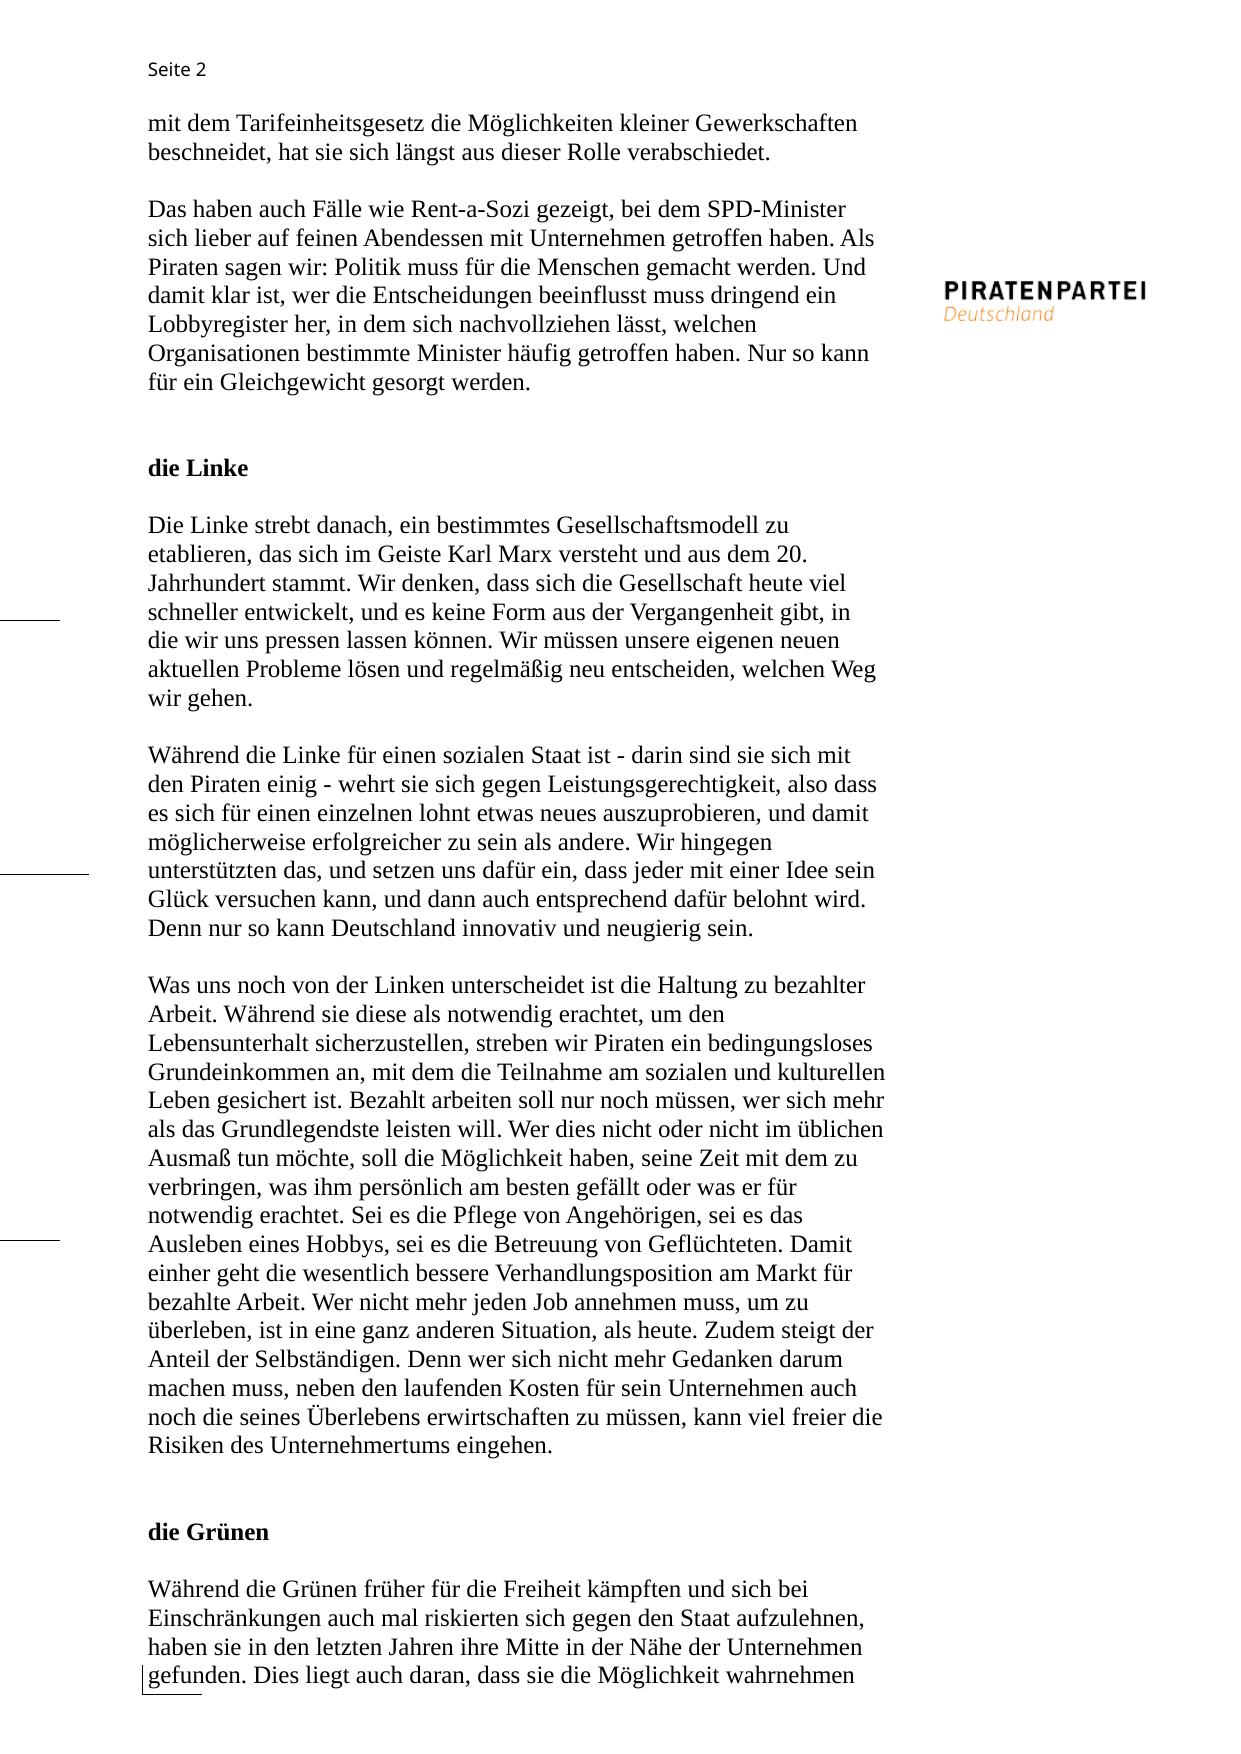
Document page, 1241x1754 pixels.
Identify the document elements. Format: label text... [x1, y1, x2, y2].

text Die Linke strebt danach, ein bestimmtes Gesellschaftsmodell zu etablieren, das sich im Geiste Karl Marx versteht und aus dem 20. Jahrhundert stammt. Wir denken, dass sich die Gesellschaft heute viel schneller entwickelt, und es keine Form aus der Vergangenheit gibt, in die wir uns pressen lassen können. Wir müssen unsere eigenen neuen aktuellen Probleme lösen und regelmäßig neu entscheiden, welchen Weg wir gehen. [148, 511, 886, 712]
text Das haben auch Fälle wie Rent-a-Sozi gezeigt, bei dem SPD-Minister sich lieber auf feinen Abendessen mit Unternehmen getroffen haben. Als Piraten sagen wir: Politik muss für die Menschen gemacht werden. Und damit klar ist, wer die Entscheidungen beeinflusst muss dringend ein Lobbyregister her, in dem sich nachvollziehen lässt, welchen Organisationen bestimmte Minister häufig getroffen haben. Nur so kann für ein Gleichgewicht gesorgt werden. [148, 194, 886, 396]
picture [821, 240, 1241, 361]
text die Grünen [148, 1517, 886, 1546]
text mit dem Tarifeinheitsgesetz die Möglichkeiten kleiner Gewerkschaften beschneidet, hat sie sich längst aus dieser Rolle verabschiedet. [148, 108, 886, 166]
text Während die Grünen früher für die Freiheit kämpften und sich bei Einschränkungen auch mal riskierten sich gegen den Staat aufzulehnen, haben sie in den letzten Jahren ihre Mitte in der Nähe der Unternehmen gefunden. Dies liegt auch daran, dass sie die Möglichkeit wahrnehmen [148, 1574, 886, 1689]
text die Linke [148, 453, 886, 482]
text Während die Linke für einen sozialen Staat ist - darin sind sie sich mit den Piraten einig - wehrt sie sich gegen Leistungsgerechtigkeit, also dass es sich für einen einzelnen lohnt etwas neues auszuprobieren, und damit möglicherweise erfolgreicher zu sein als andere. Wir hingegen unterstützten das, und setzen uns dafür ein, dass jeder mit einer Idee sein Glück versuchen kann, und dann auch entsprechend dafür belohnt wird. Denn nur so kann Deutschland innovativ und neugierig sein. [148, 741, 886, 942]
text Was uns noch von der Linken unterscheidet ist die Haltung zu bezahlter Arbeit. Während sie diese als notwendig erachtet, um den Lebensunterhalt sicherzustellen, streben wir Piraten ein bedingungsloses Grundeinkommen an, mit dem die Teilnahme am sozialen und kulturellen Leben gesichert ist. Bezahlt arbeiten soll nur noch müssen, wer sich mehr als das Grundlegendste leisten will. Wer dies nicht oder nicht im üblichen Ausmaß tun möchte, soll die Möglichkeit haben, seine Zeit mit dem zu verbringen, was ihm persönlich am besten gefällt oder was er für notwendig erachtet. Sei es die Pflege von Angehörigen, sei es das Ausleben eines Hobbys, sei es die Betreuung von Geflüchteten. Damit einher geht die wesentlich bessere Verhandlungsposition am Markt für bezahlte Arbeit. Wer nicht mehr jeden Job annehmen muss, um zu überleben, ist in eine ganz anderen Situation, als heute. Zudem steigt der Anteil der Selbständigen. Denn wer sich nicht mehr Gedanken darum machen muss, neben den laufenden Kosten für sein Unternehmen auch noch die seines Überlebens erwirtschaften zu müssen, kann viel freier die Risiken des Unternehmertums eingehen. [148, 971, 886, 1459]
